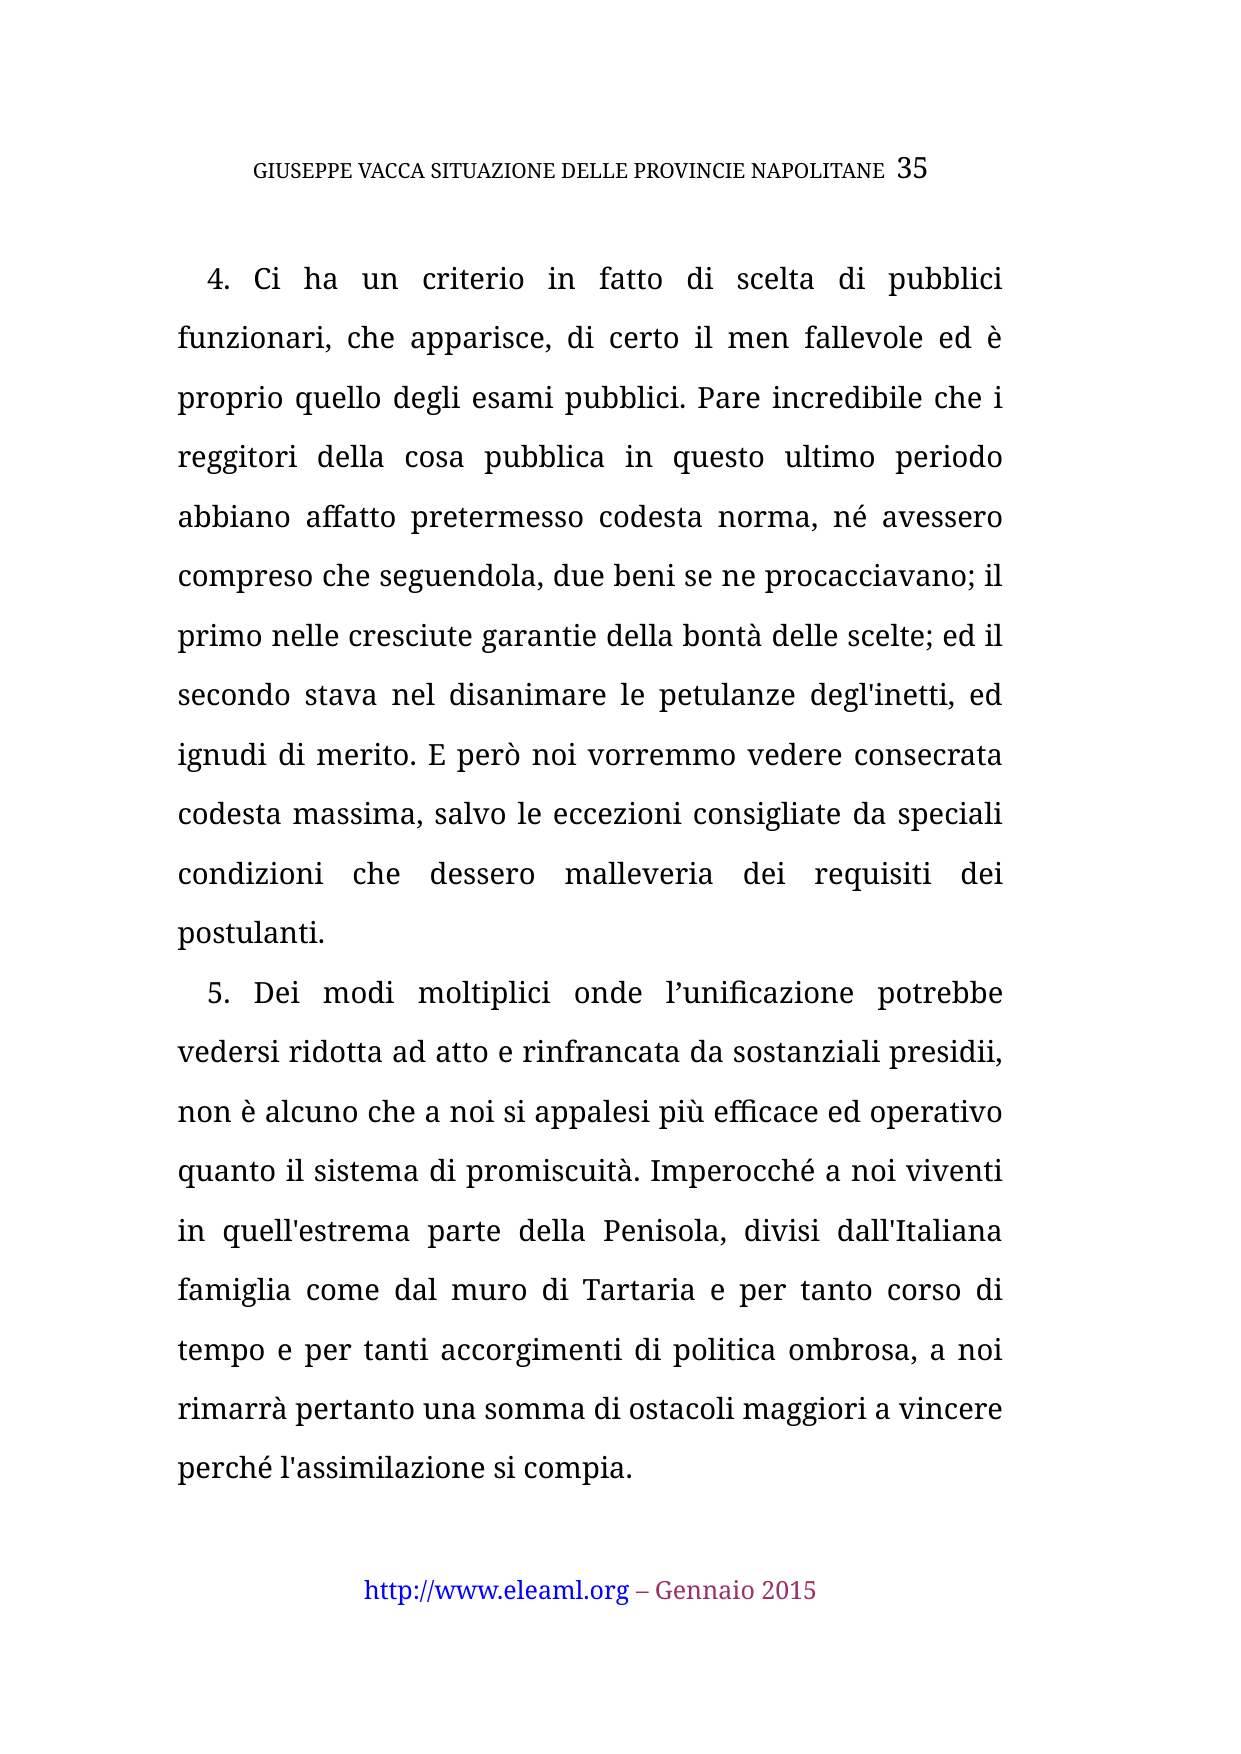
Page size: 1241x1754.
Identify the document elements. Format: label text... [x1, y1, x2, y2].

text 5. Dei modi moltiplici onde l’unificazione potrebbe vedersi ridotta ad atto e rinfrancata da sostanziali presidii, non è alcuno che a noi si appalesi più efficace ed operativo quanto il sistema di promiscuità. Imperocché a noi viventi in quell'estrema parte della Penisola, divisi dall'Italiana famiglia come dal muro di Tartaria e per tanto corso di tempo e per tanti accorgimenti di politica ombrosa, a noi rimarrà pertanto una somma di ostacoli maggiori a vincere perché l'assimilazione si compia. [177, 972, 1004, 1487]
text 4. Ci ha un criterio in fatto di scelta di pubblici funzionari, che apparisce, di certo il men fallevole ed è proprio quello degli esami pubblici. Pare incredibile che i reggitori della cosa pubblica in questo ultimo periodo abbiano affatto pretermesso codesta norma, né avessero compreso che seguendola, due beni se ne procacciavano; il primo nelle cresciute garantie della bontà delle scelte; ed il secondo stava nel disanimare le petulanze degl'inetti, ed ignudi di merito. E però noi vorremmo vedere consecrata codesta massima, salvo le eccezioni consigliate da speciali condizioni che dessero malleveria dei requisiti dei postulanti. [177, 258, 1004, 952]
